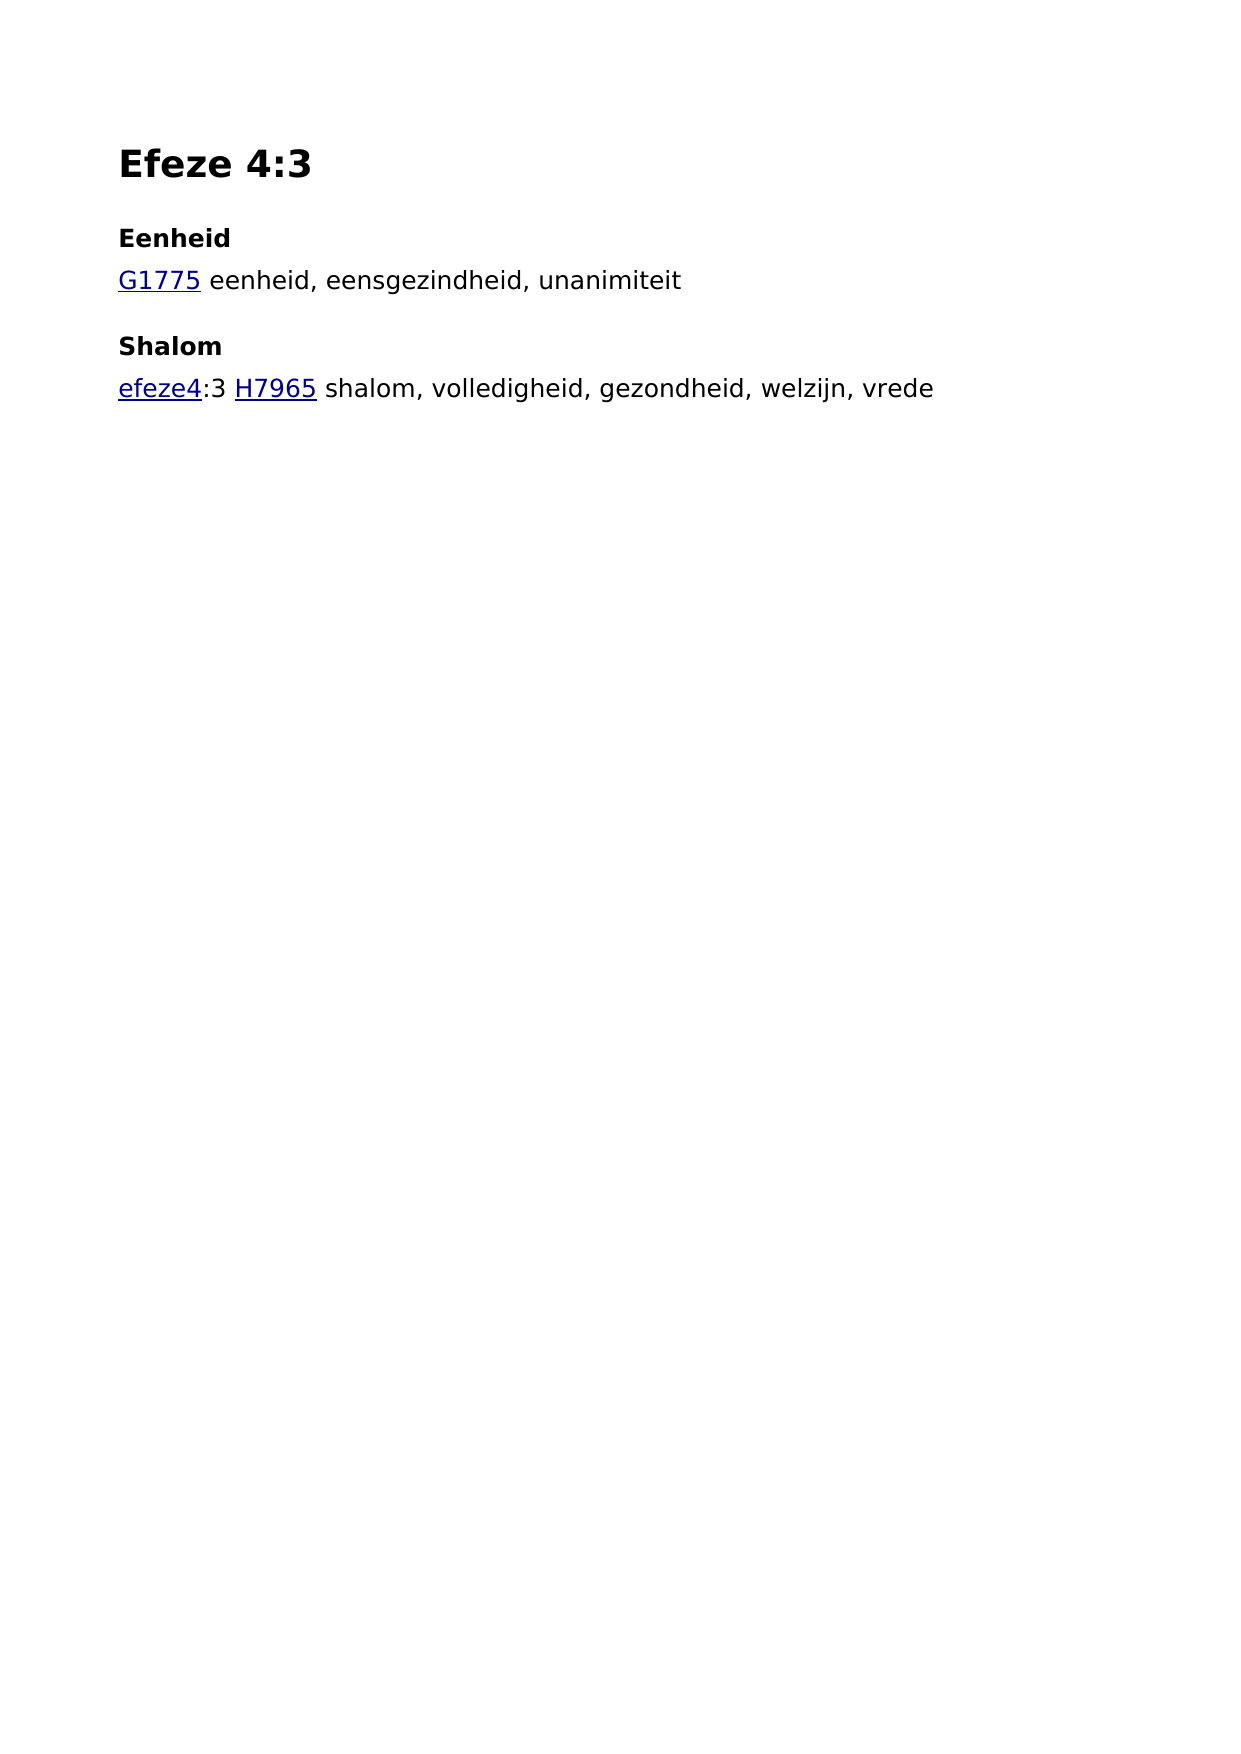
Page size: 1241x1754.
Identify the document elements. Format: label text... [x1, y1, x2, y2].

subtitle Efeze 4:3 [118, 143, 1122, 187]
subtitle Eenheid [118, 224, 1122, 253]
subtitle Shalom [118, 333, 1122, 362]
text efeze4:3 H7965 shalom, volledigheid, gezondheid, welzijn, vrede [118, 374, 1122, 403]
text G1775 eenheid, eensgezindheid, unanimiteit [118, 266, 1122, 295]
